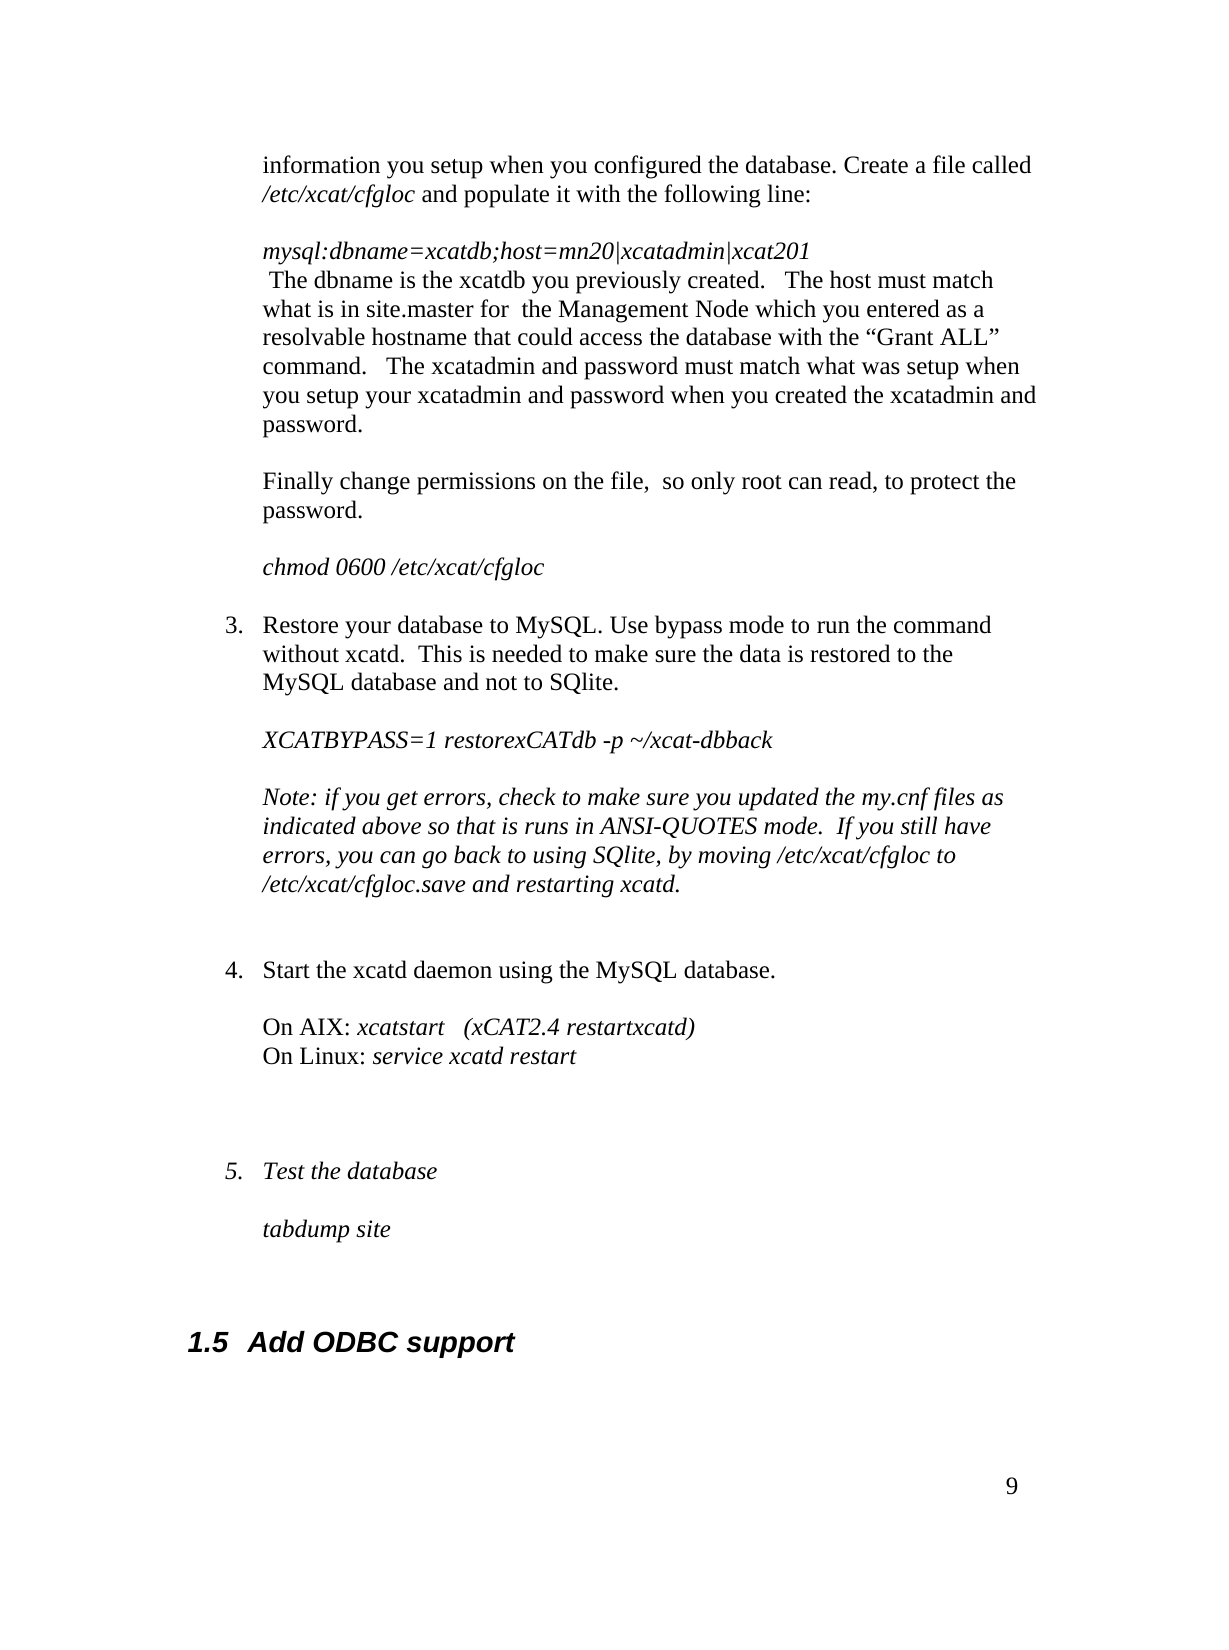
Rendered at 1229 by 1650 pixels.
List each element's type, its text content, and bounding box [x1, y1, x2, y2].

list The dbname is the xcatdb you previously created. The host must match what is in site.master for the Management Node which you entered as a resolvable hostname that could access the database with the “Grant ALL” command. The xcatadmin and password must match what was setup when you setup your xcatadmin and password when you created the xcatadmin and password. [225, 265, 1041, 437]
subtitle Add ODBC support [187, 1325, 1041, 1358]
list Note: if you get errors, check to make sure you updated the my.cnf files as indicated above so that is runs in ANSI-QUOTES mode. If you still have errors, you can go back to using SQlite, by moving /etc/xcat/cfgloc to /etc/xcat/cfgloc.save and restarting xcatd. [225, 782, 1041, 897]
text tabdump site [187, 1214, 1041, 1242]
list mysql:dbname=xcatdb;host=mn20|xcatadmin|xcat201 [225, 236, 1041, 265]
list information you setup when you configured the database. Create a file called /etc/xcat/cfgloc and populate it with the following line: [225, 150, 1041, 207]
list Test the database [225, 1156, 1041, 1185]
list Restore your database to MySQL. Use bypass mode to run the command without xcatd. This is needed to make sure the data is restored to the MySQL database and not to SQlite. XCATBYPASS=1 restorexCATdb -p ~/xcat-dbback [225, 610, 1041, 754]
list Start the xcatd daemon using the MySQL database. On AIX: xcatstart (xCAT2.4 restartxcatd) On Linux: service xcatd restart [225, 955, 1041, 1099]
list Finally change permissions on the file, so only root can read, to protect the password. chmod 0600 /etc/xcat/cfgloc [225, 466, 1041, 581]
